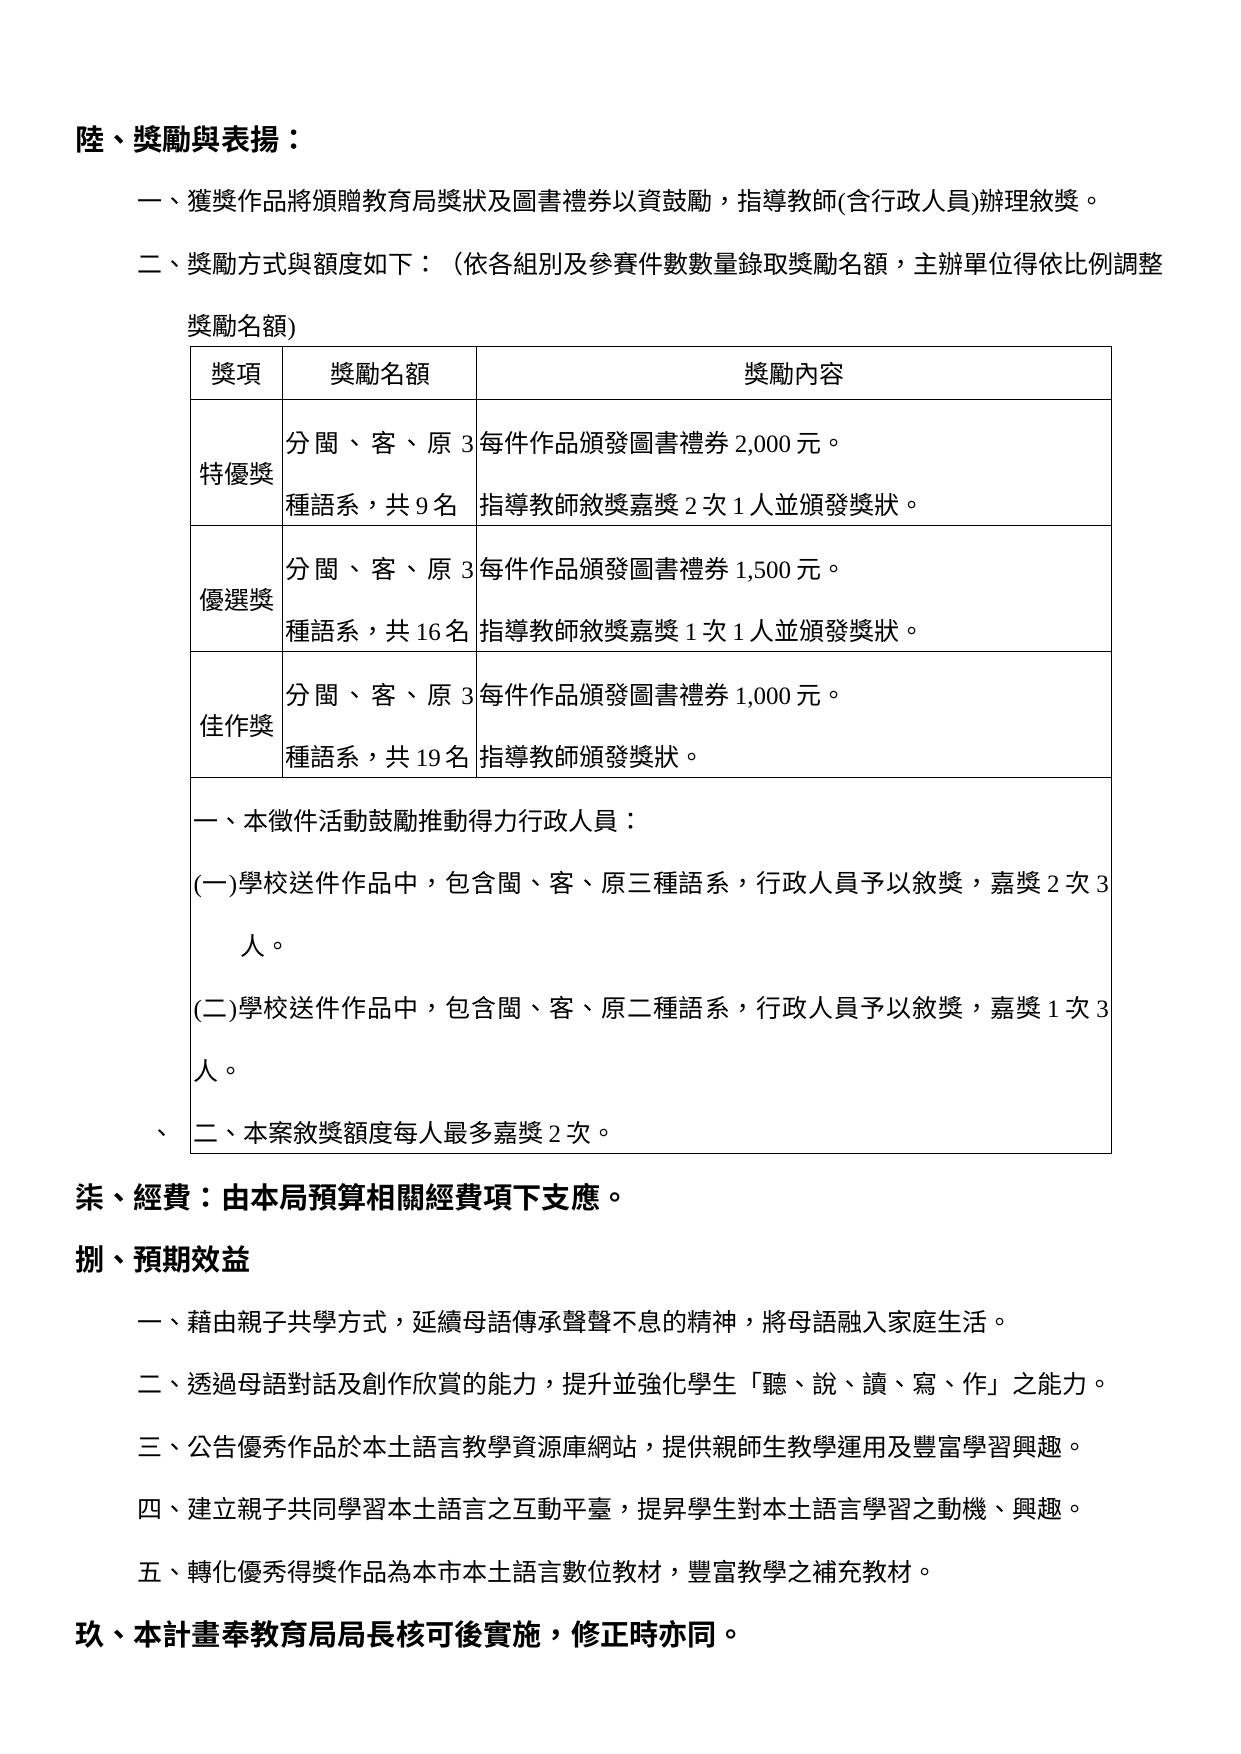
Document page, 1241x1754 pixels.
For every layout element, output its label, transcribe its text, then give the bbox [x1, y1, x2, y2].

table_cell 分閩、客、原3種語系，共16名 [283, 526, 476, 651]
table_cell 每件作品頒發圖書禮券1,500元。 指導教師敘獎嘉獎1次1人並頒發獎狀。 [477, 526, 1111, 651]
text 捌、預期效益 [75, 1216, 1165, 1279]
table_cell 分閩、客、原3種語系，共19名 [283, 652, 476, 777]
table_cell 每件作品頒發圖書禮券1,000元。 指導教師頒發獎狀。 [477, 652, 1111, 777]
table_cell 優選獎 [191, 526, 282, 651]
table_cell 分閩、客、原3種語系，共9名 [283, 400, 476, 524]
text 一、藉由親子共學方式，延續母語傳承聲聲不息的精神，將母語融入家庭生活。 [137, 1279, 1165, 1341]
text 五、轉化優秀得獎作品為本市本土語言數位教材，豐富教學之補充教材。 [137, 1529, 1165, 1591]
text 一、獲獎作品將頒贈教育局獎狀及圖書禮券以資鼓勵，指導教師(含行政人員)辦理敘獎。 [137, 158, 1165, 221]
text 三、公告優秀作品於本土語言教學資源庫網站，提供親師生教學運用及豐富學習興趣。 [137, 1404, 1165, 1466]
text 二、獎勵方式與額度如下：（依各組別及參賽件數數量錄取獎勵名額，主辦單位得依比例調整獎勵名額) [137, 221, 1165, 346]
text 二、透過母語對話及創作欣賞的能力，提升並強化學生「聽、說、讀、寫、作」之能力。 [137, 1341, 1165, 1404]
table_cell 特優獎 [191, 400, 282, 524]
table_cell 佳作獎 [191, 652, 282, 777]
table_cell 一、本徵件活動鼓勵推動得力行政人員： (一)學校送件作品中，包含閩、客、原三種語系，行政人員予以敘獎，嘉獎2次3人。 (二)學校送件作品中，包含閩、客、原二種語系，行政人員予以敘獎，嘉獎1次3人。 二、本案敘獎額度每人最多嘉獎2次。 [191, 778, 1111, 1153]
table_header 獎勵名額 [283, 347, 476, 398]
table_cell 每件作品頒發圖書禮券2,000元。 指導教師敘獎嘉獎2次1人並頒發獎狀。 [477, 400, 1111, 524]
text 柒、經費：由本局預算相關經費項下支應。 [75, 1154, 1165, 1216]
text 玖、本計畫奉教育局局長核可後實施，修正時亦同。 [75, 1591, 1165, 1654]
text 四、建立親子共同學習本土語言之互動平臺，提昇學生對本土語言學習之動機、興趣。 [137, 1466, 1165, 1529]
text 陸、獎勵與表揚： [75, 96, 1165, 158]
table_header 獎勵內容 [477, 347, 1111, 398]
table_header 獎項 [191, 347, 282, 398]
